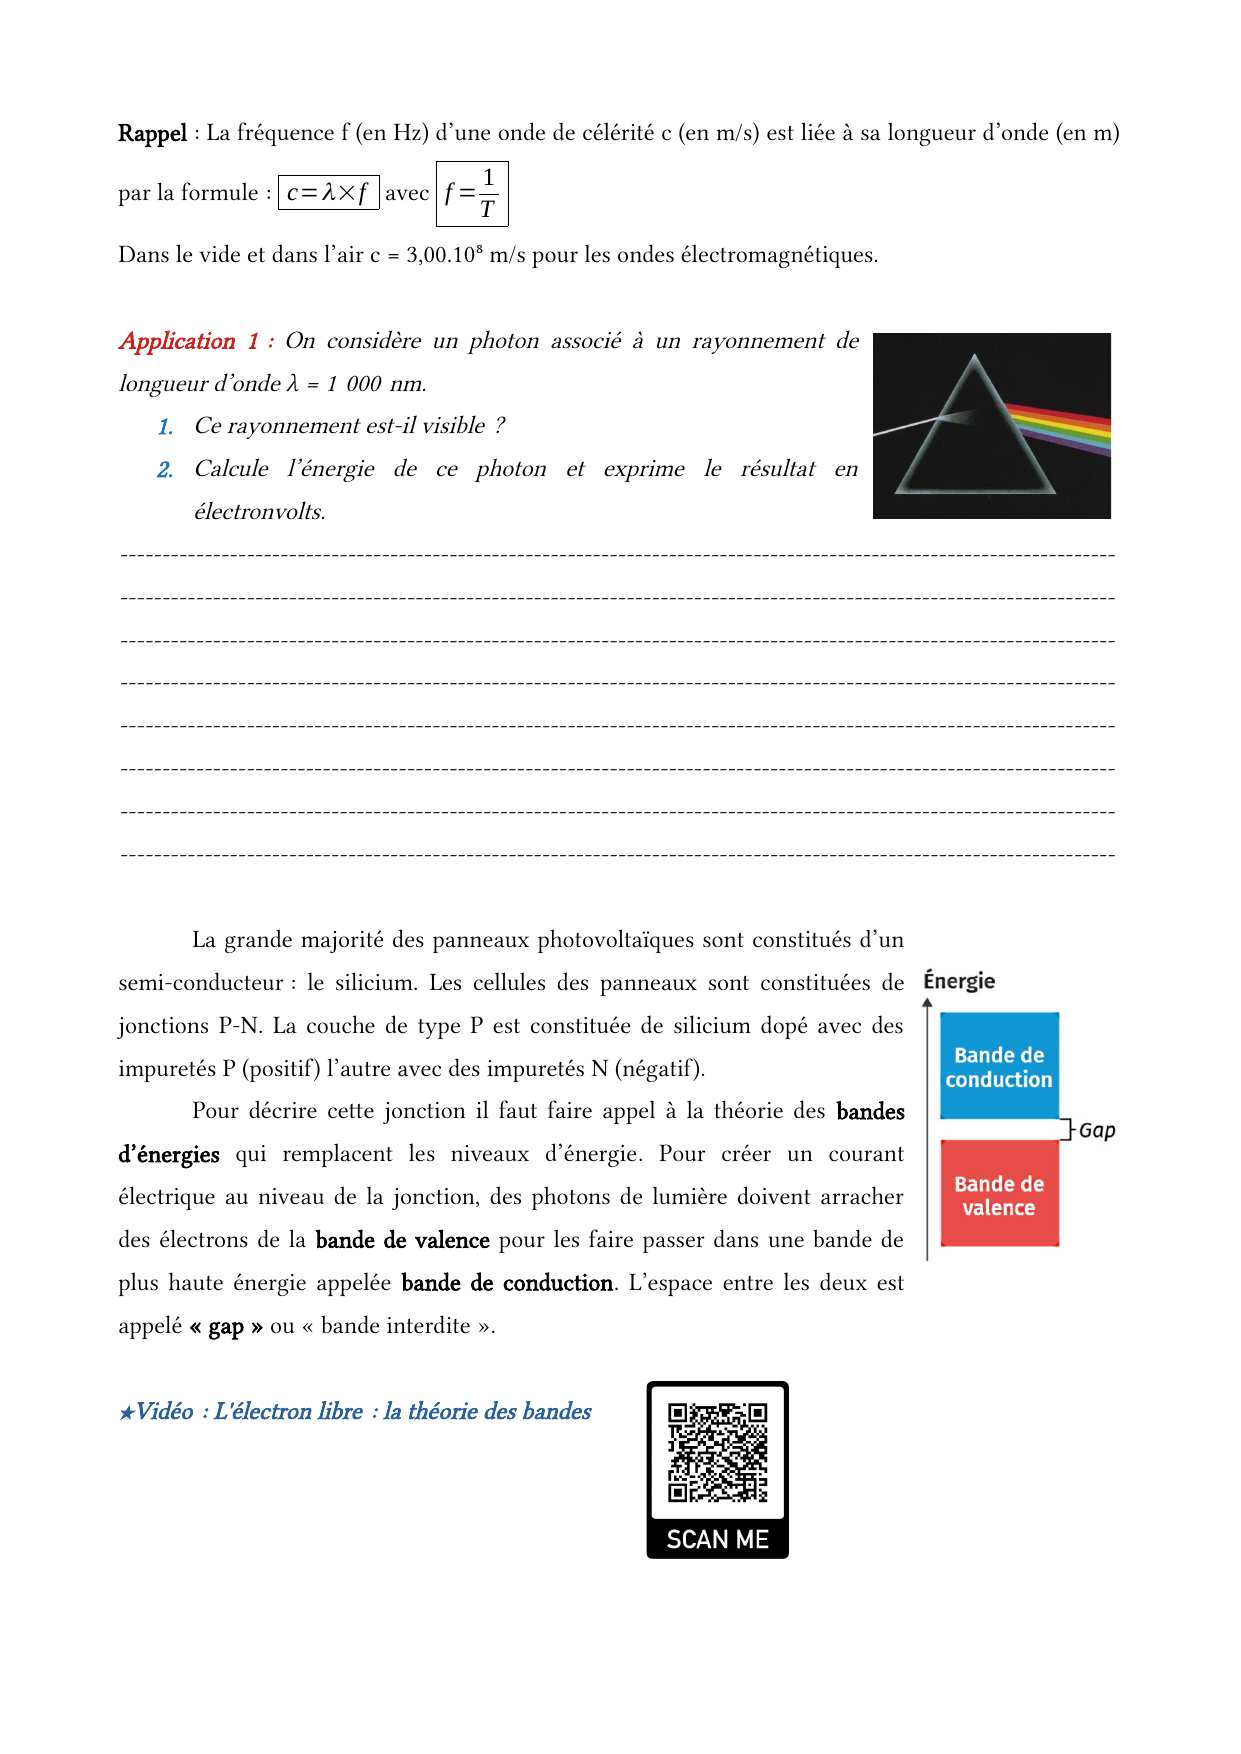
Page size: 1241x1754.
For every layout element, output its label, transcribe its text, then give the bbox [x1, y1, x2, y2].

list Calcule l’énergie de ce photon et exprime le résultat en électronvolts. [156, 454, 1122, 526]
text Pour décrire cette jonction il faut faire appel à la théorie des bandes d’énergies qui remplacent les niveaux d’énergie. Pour créer un courant électrique au niveau de la jonction, des photons de lumière doivent arracher des électrons de la bande de valence pour les faire passer dans une bande de plus haute énergie appelée bande de conduction. L’espace entre les deux est appelé « gap » ou « bande interdite ». [118, 1097, 1122, 1339]
picture [916, 962, 1125, 1267]
list Ce rayonnement est-il visible ? [156, 412, 873, 440]
text Dans le vide et dans l’air c = 3,00.10⁸ m/s pour les ondes électromagnétiques. [118, 240, 1122, 269]
text -------------------------------------------------------------------------------------------------------------------------------------------------------------------------------------------------------------------------------------------------------------------------------------------------------------------------------------------------------------------------------------------------------------------------------------------------------------------------------------------------------------------------------------------------------------------------------------------------------------------------------------------------------------------------------------------------------------------------------------------------------------------------------------------------------------------------------------------------------------------------------------------------------------------------------------------------------------------------------- [118, 540, 1122, 868]
text ★Vidéo : L'électron libre : la théorie des bandes [118, 1396, 646, 1425]
text [789, 1396, 1122, 1425]
picture [873, 333, 1112, 519]
text La grande majorité des panneaux photovoltaïques sont constitués d’un semi-conducteur : le silicium. Les cellules des panneaux sont constituées de jonctions P-N. La couche de type P est constituée de silicium dopé avec des impuretés P (positif) l’autre avec des impuretés N (négatif). [118, 925, 1122, 1082]
text Rappel : La fréquence f (en Hz) d’une onde de célérité c (en m/s) est liée à sa longueur d’onde (en m) par la formule : avec [118, 118, 1122, 226]
picture [646, 1381, 789, 1559]
text Application 1 : On considère un photon associé à un rayonnement de longueur d’onde λ = 1 000 nm. [118, 326, 1122, 397]
